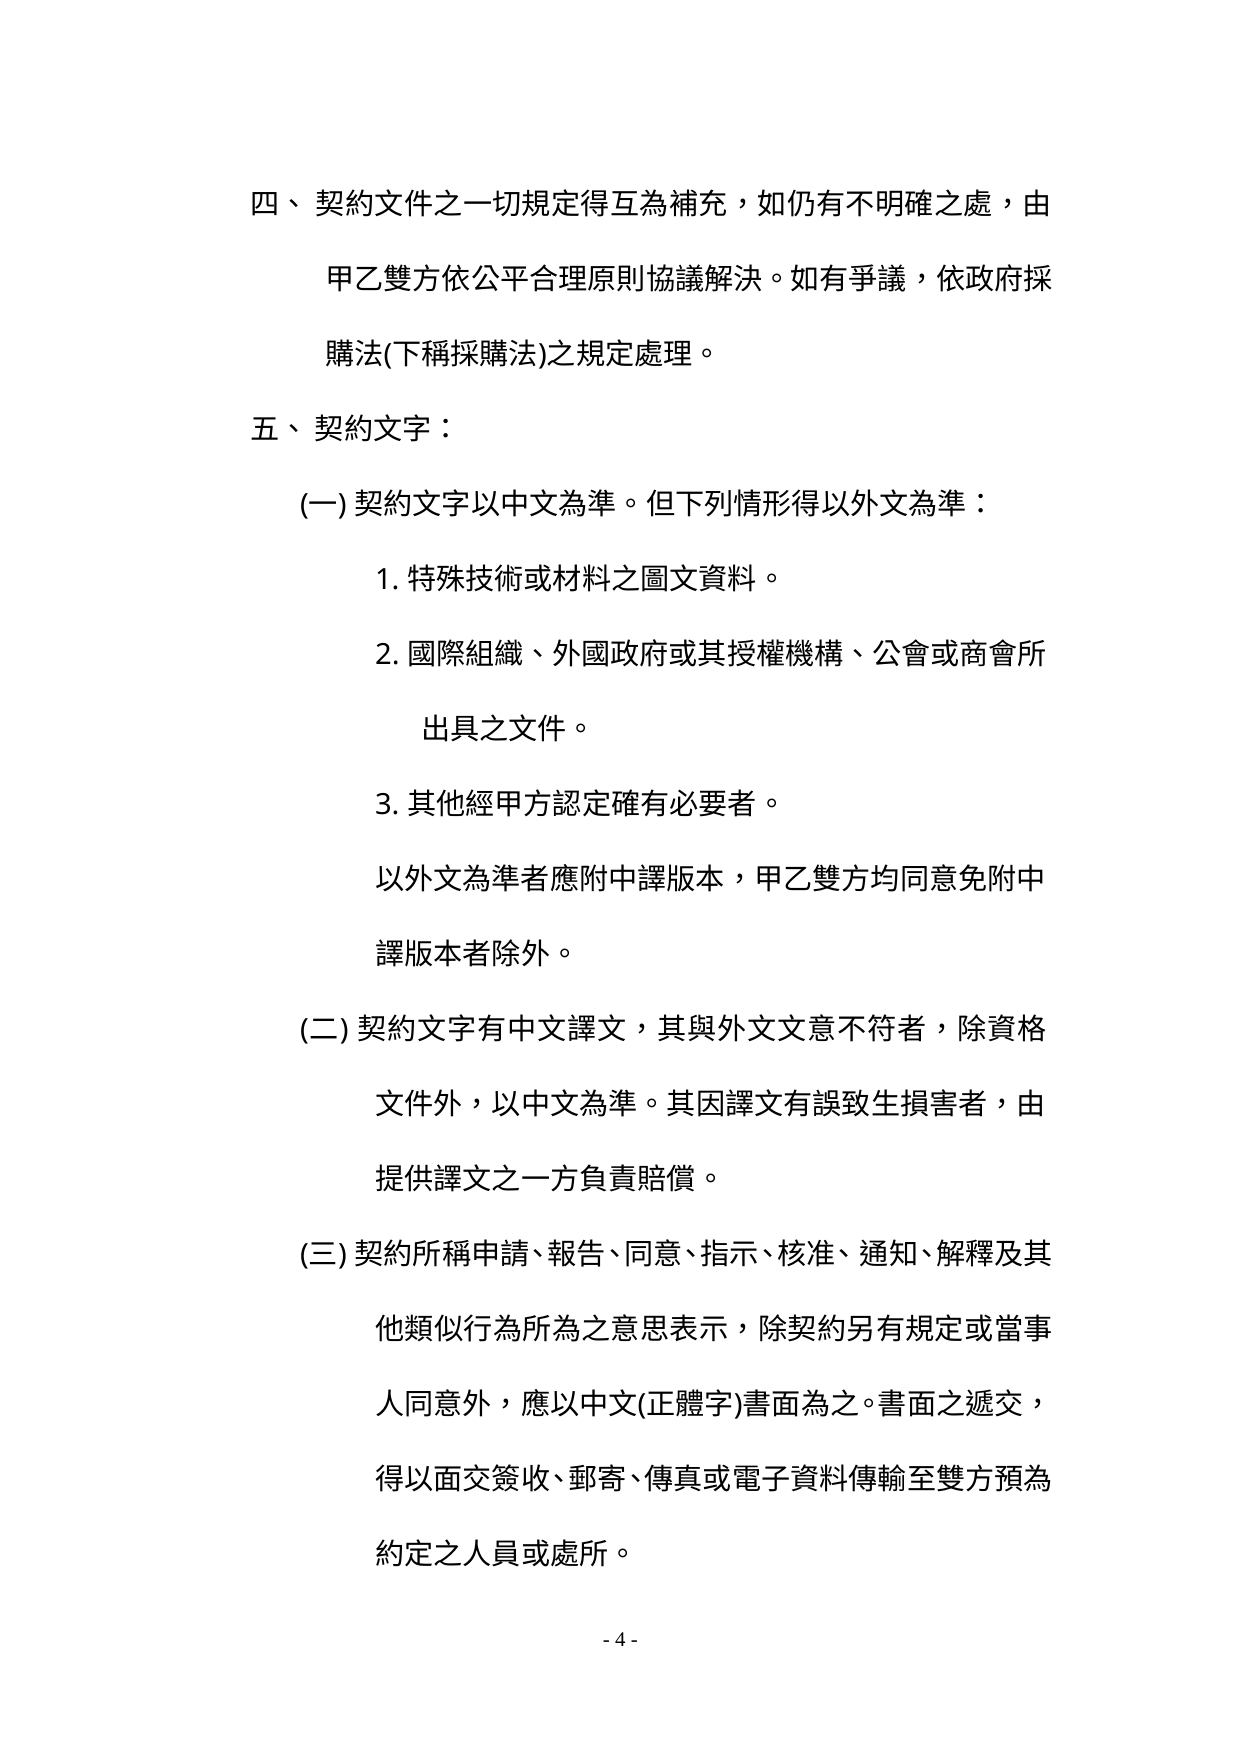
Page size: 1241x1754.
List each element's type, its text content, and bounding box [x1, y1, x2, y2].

text 2. 國際組織、外國政府或其授權機構、公會或商會所出具之文件。 [375, 614, 1047, 764]
text (三) 契約所稱申請、報告、同意、指示、核准、 通知、解釋及其他類似行為所為之意思表示，除契約另有規定或當事人同意外，應以中文(正體字)書面為之。書面之遞交，得以面交簽收、郵寄、傳真或電子資料傳輸至雙方預為約定之人員或處所。 [300, 1214, 1053, 1589]
text 3. 其他經甲方認定確有必要者。 [187, 764, 1047, 839]
text 五、 契約文字： [187, 389, 1053, 464]
text (二) 契約文字有中文譯文，其與外文文意不符者，除資格文件外，以中文為準。其因譯文有誤致生損害者，由提供譯文之一方負責賠償。 [300, 989, 1047, 1214]
text 四、 契約文件之一切規定得互為補充，如仍有不明確之處，由甲乙雙方依公平合理原則協議解決。如有爭議，依政府採購法(下稱採購法)之規定處理。 [250, 164, 1053, 389]
text (一) 契約文字以中文為準。但下列情形得以外文為準： [300, 464, 1047, 539]
text 以外文為準者應附中譯版本，甲乙雙方均同意免附中譯版本者除外。 [375, 839, 1047, 989]
text 1. 特殊技術或材料之圖文資料。 [187, 539, 1047, 614]
